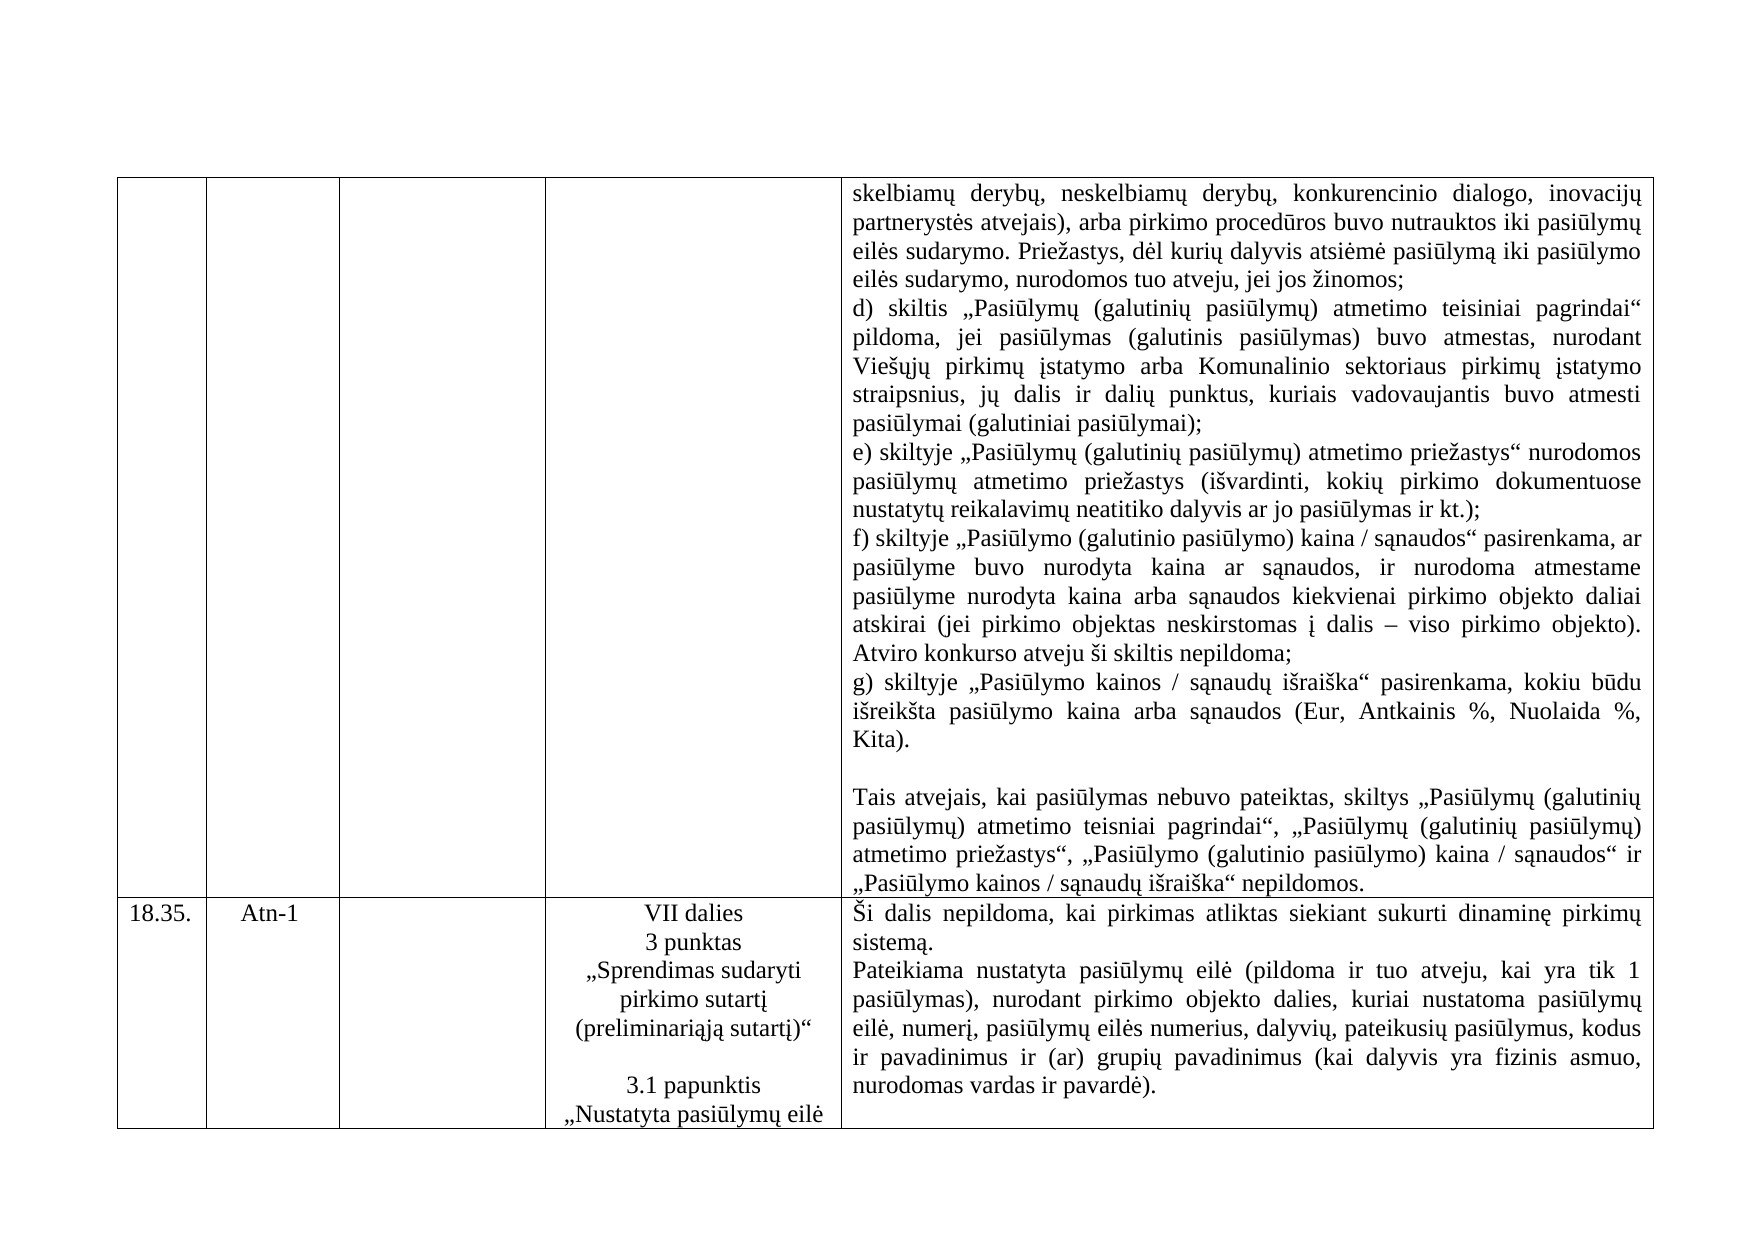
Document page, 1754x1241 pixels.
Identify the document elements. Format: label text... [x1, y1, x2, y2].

table_cell Ši dalis nepildoma, kai pirkimas atliktas siekiant sukurti dinaminę pirkimų sistemą. Pateikiama nustatyta pasiūlymų eilė (pildoma ir tuo atveju, kai yra tik 1 pasiūlymas), nurodant pirkimo objekto dalies, kuriai nustatoma pasiūlymų eilė, numerį, pasiūlymų eilės numerius, dalyvių, pateikusių pasiūlymus, kodus ir pavadinimus ir (ar) grupių pavadinimus (kai dalyvis yra fizinis asmuo, nurodomas vardas ir pavardė). [842, 898, 1653, 1128]
table_cell [340, 898, 545, 1128]
table_cell skelbiamų derybų, neskelbiamų derybų, konkurencinio dialogo, inovacijų partnerystės atvejais), arba pirkimo procedūros buvo nutrauktos iki pasiūlymų eilės sudarymo. Priežastys, dėl kurių dalyvis atsiėmė pasiūlymą iki pasiūlymo eilės sudarymo, nurodomos tuo atveju, jei jos žinomos; d) skiltis „Pasiūlymų (galutinių pasiūlymų) atmetimo teisiniai pagrindai“ pildoma, jei pasiūlymas (galutinis pasiūlymas) buvo atmestas, nurodant Viešųjų pirkimų įstatymo arba Komunalinio sektoriaus pirkimų įstatymo straipsnius, jų dalis ir dalių punktus, kuriais vadovaujantis buvo atmesti pasiūlymai (galutiniai pasiūlymai); e) skiltyje „Pasiūlymų (galutinių pasiūlymų) atmetimo priežastys“ nurodomos pasiūlymų atmetimo priežastys (išvardinti, kokių pirkimo dokumentuose nustatytų reikalavimų neatitiko dalyvis ar jo pasiūlymas ir kt.); f) skiltyje „Pasiūlymo (galutinio pasiūlymo) kaina / sąnaudos“ pasirenkama, ar pasiūlyme buvo nurodyta kaina ar sąnaudos, ir nurodoma atmestame pasiūlyme nurodyta kaina arba sąnaudos kiekvienai pirkimo objekto daliai atskirai (jei pirkimo objektas neskirstomas į dalis – viso pirkimo objekto). Atviro konkurso atveju ši skiltis nepildoma; g) skiltyje „Pasiūlymo kainos / sąnaudų išraiška“ pasirenkama, kokiu būdu išreikšta pasiūlymo kaina arba sąnaudos (Eur, Antkainis %, Nuolaida %, Kita). Tais atvejais, kai pasiūlymas nebuvo pateiktas, skiltys „Pasiūlymų (galutinių pasiūlymų) atmetimo teisniai pagrindai“, „Pasiūlymų (galutinių pasiūlymų) atmetimo priežastys“, „Pasiūlymo (galutinio pasiūlymo) kaina / sąnaudos“ ir „Pasiūlymo kainos / sąnaudų išraiška“ nepildomos. [842, 178, 1653, 897]
table_cell 18.35. [118, 898, 206, 1128]
table_cell [546, 178, 841, 897]
table_cell Atn-1 [207, 898, 339, 1128]
table_cell [118, 178, 206, 897]
table_cell VII dalies 3 punktas „Sprendimas sudaryti pirkimo sutartį (preliminariąją sutartį)“ 3.1 papunktis „Nustatyta pasiūlymų eilė [546, 898, 841, 1128]
table_cell [340, 178, 545, 897]
table_cell [207, 178, 339, 897]
